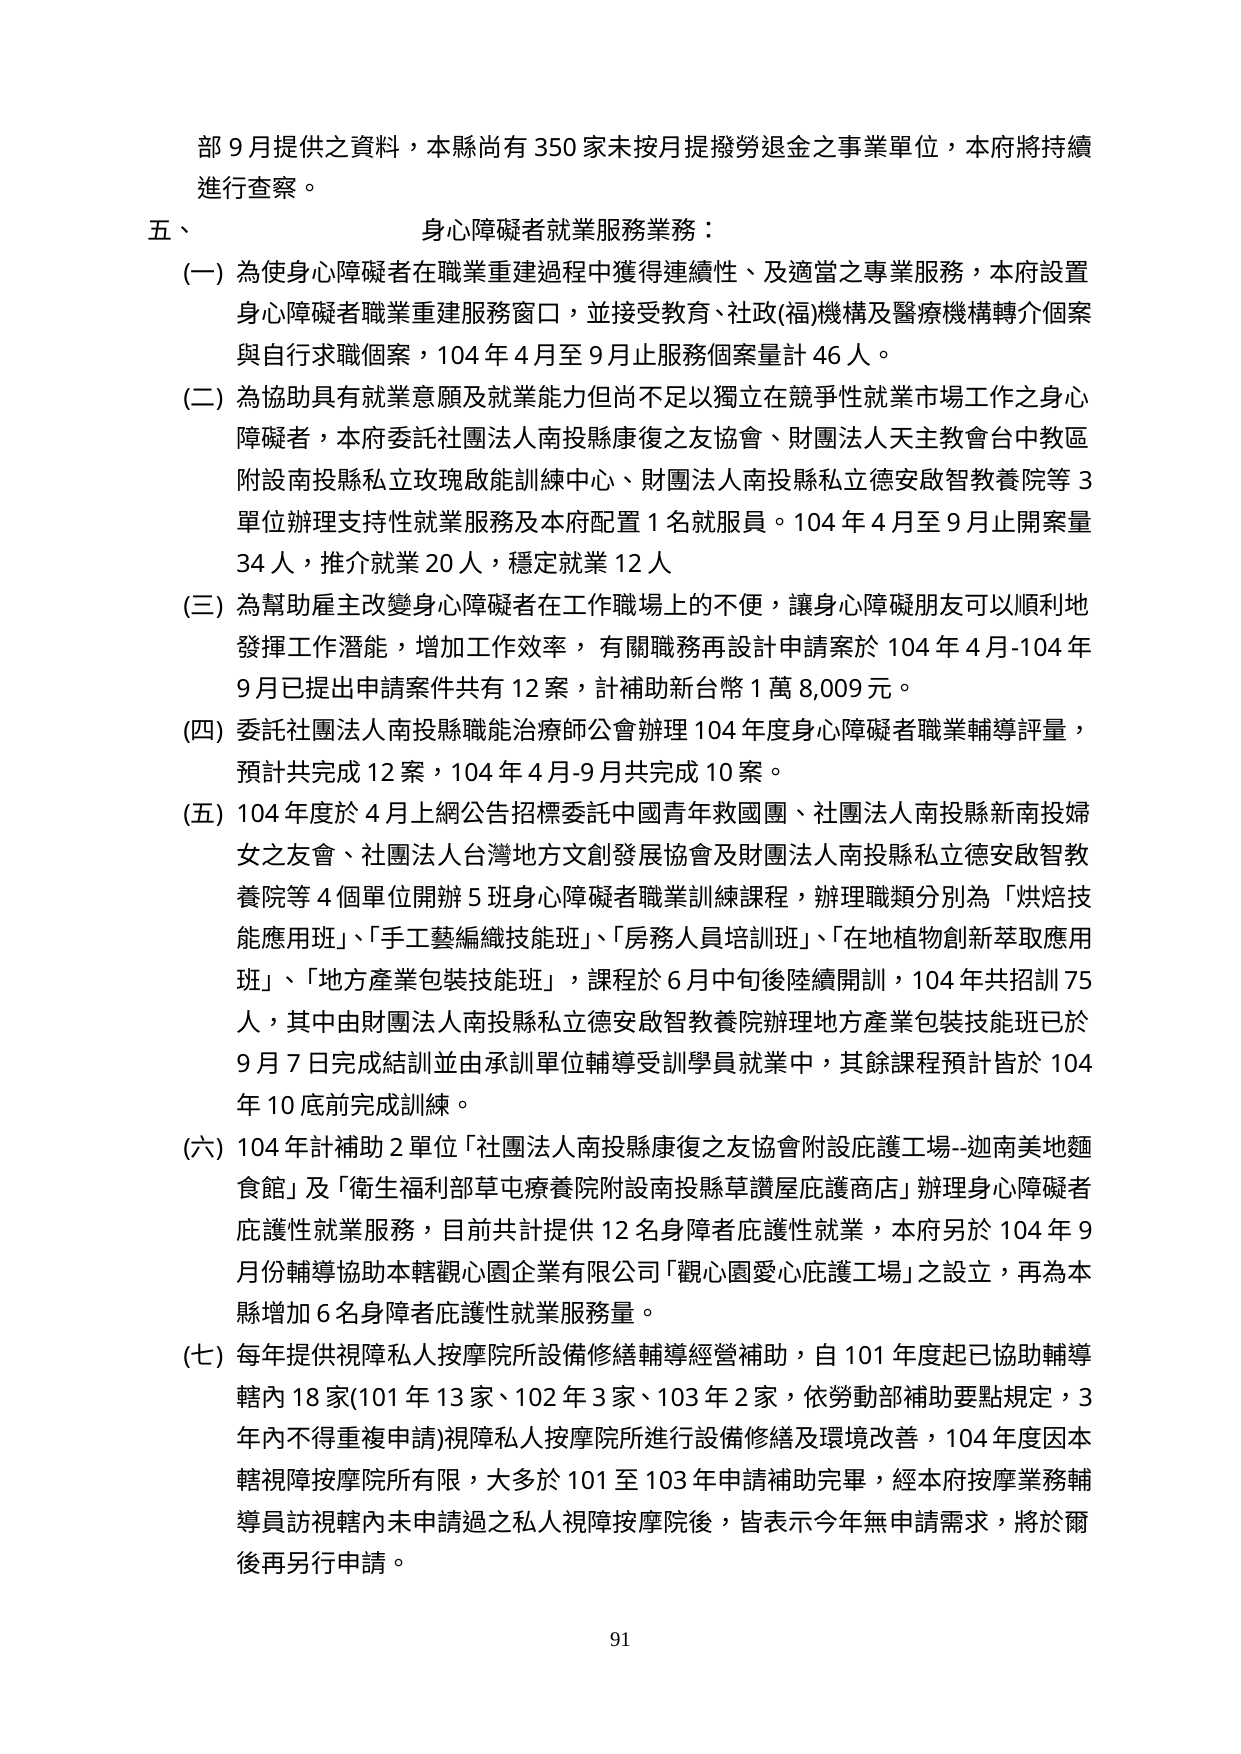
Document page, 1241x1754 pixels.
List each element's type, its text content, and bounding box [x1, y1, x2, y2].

list 身心障礙者就業服務業務： [148, 206, 1092, 248]
list 為使身心障礙者在職業重建過程中獲得連續性、及適當之專業服務，本府設置身心障礙者職業重建服務窗口，並接受教育、社政(福)機構及醫療機構轉介個案與自行求職個案，104年4月至9月止服務個案量計46人。 [183, 248, 1092, 373]
text 部9月提供之資料，本縣尚有350家未按月提撥勞退金之事業單位，本府將持續進行查察。 [198, 123, 1092, 206]
list 委託社團法人南投縣職能治療師公會辦理104年度身心障礙者職業輔導評量，預計共完成12案，104年4月-9月共完成10案。 [183, 706, 1092, 789]
list 每年提供視障私人按摩院所設備修繕輔導經營補助，自101年度起已協助輔導轄內18家(101年13家、102年3家、103年2家，依勞動部補助要點規定，3年內不得重複申請)視障私人按摩院所進行設備修繕及環境改善，104年度因本轄視障按摩院所有限，大多於101至103年申請補助完畢，經本府按摩業務輔導員訪視轄內未申請過之私人視障按摩院後，皆表示今年無申請需求，將於爾後再另行申請。 [183, 1331, 1092, 1581]
list 104年度於4月上網公告招標委託中國青年救國團、社團法人南投縣新南投婦女之友會、社團法人台灣地方文創發展協會及財團法人南投縣私立德安啟智教養院等4個單位開辦5班身心障礙者職業訓練課程，辦理職類分別為「烘焙技能應用班」、「手工藝編織技能班」、「房務人員培訓班」、「在地植物創新萃取應用班」、「地方產業包裝技能班」，課程於6月中旬後陸續開訓，104年共招訓75人，其中由財團法人南投縣私立德安啟智教養院辦理地方產業包裝技能班已於9月7日完成結訓並由承訓單位輔導受訓學員就業中，其餘課程預計皆於104年10底前完成訓練。 [183, 789, 1092, 1123]
list 為協助具有就業意願及就業能力但尚不足以獨立在競爭性就業市場工作之身心障礙者，本府委託社團法人南投縣康復之友協會、財團法人天主教會台中教區附設南投縣私立玫瑰啟能訓練中心、財團法人南投縣私立德安啟智教養院等3單位辦理支持性就業服務及本府配置1名就服員。104年4月至9月止開案量34人，推介就業20人，穩定就業12人 [183, 373, 1092, 581]
list 為幫助雇主改變身心障礙者在工作職場上的不便，讓身心障礙朋友可以順利地發揮工作潛能，增加工作效率， 有關職務再設計申請案於104年4月-104年9月已提出申請案件共有12案，計補助新台幣1萬8,009元。 [183, 581, 1092, 706]
list 104年計補助2單位「社團法人南投縣康復之友協會附設庇護工場--迦南美地麵食館」及「衛生福利部草屯療養院附設南投縣草讚屋庇護商店」辦理身心障礙者庇護性就業服務，目前共計提供12名身障者庇護性就業，本府另於104年9月份輔導協助本轄觀心園企業有限公司「觀心園愛心庇護工場」之設立，再為本縣增加6名身障者庇護性就業服務量。 [183, 1123, 1092, 1331]
